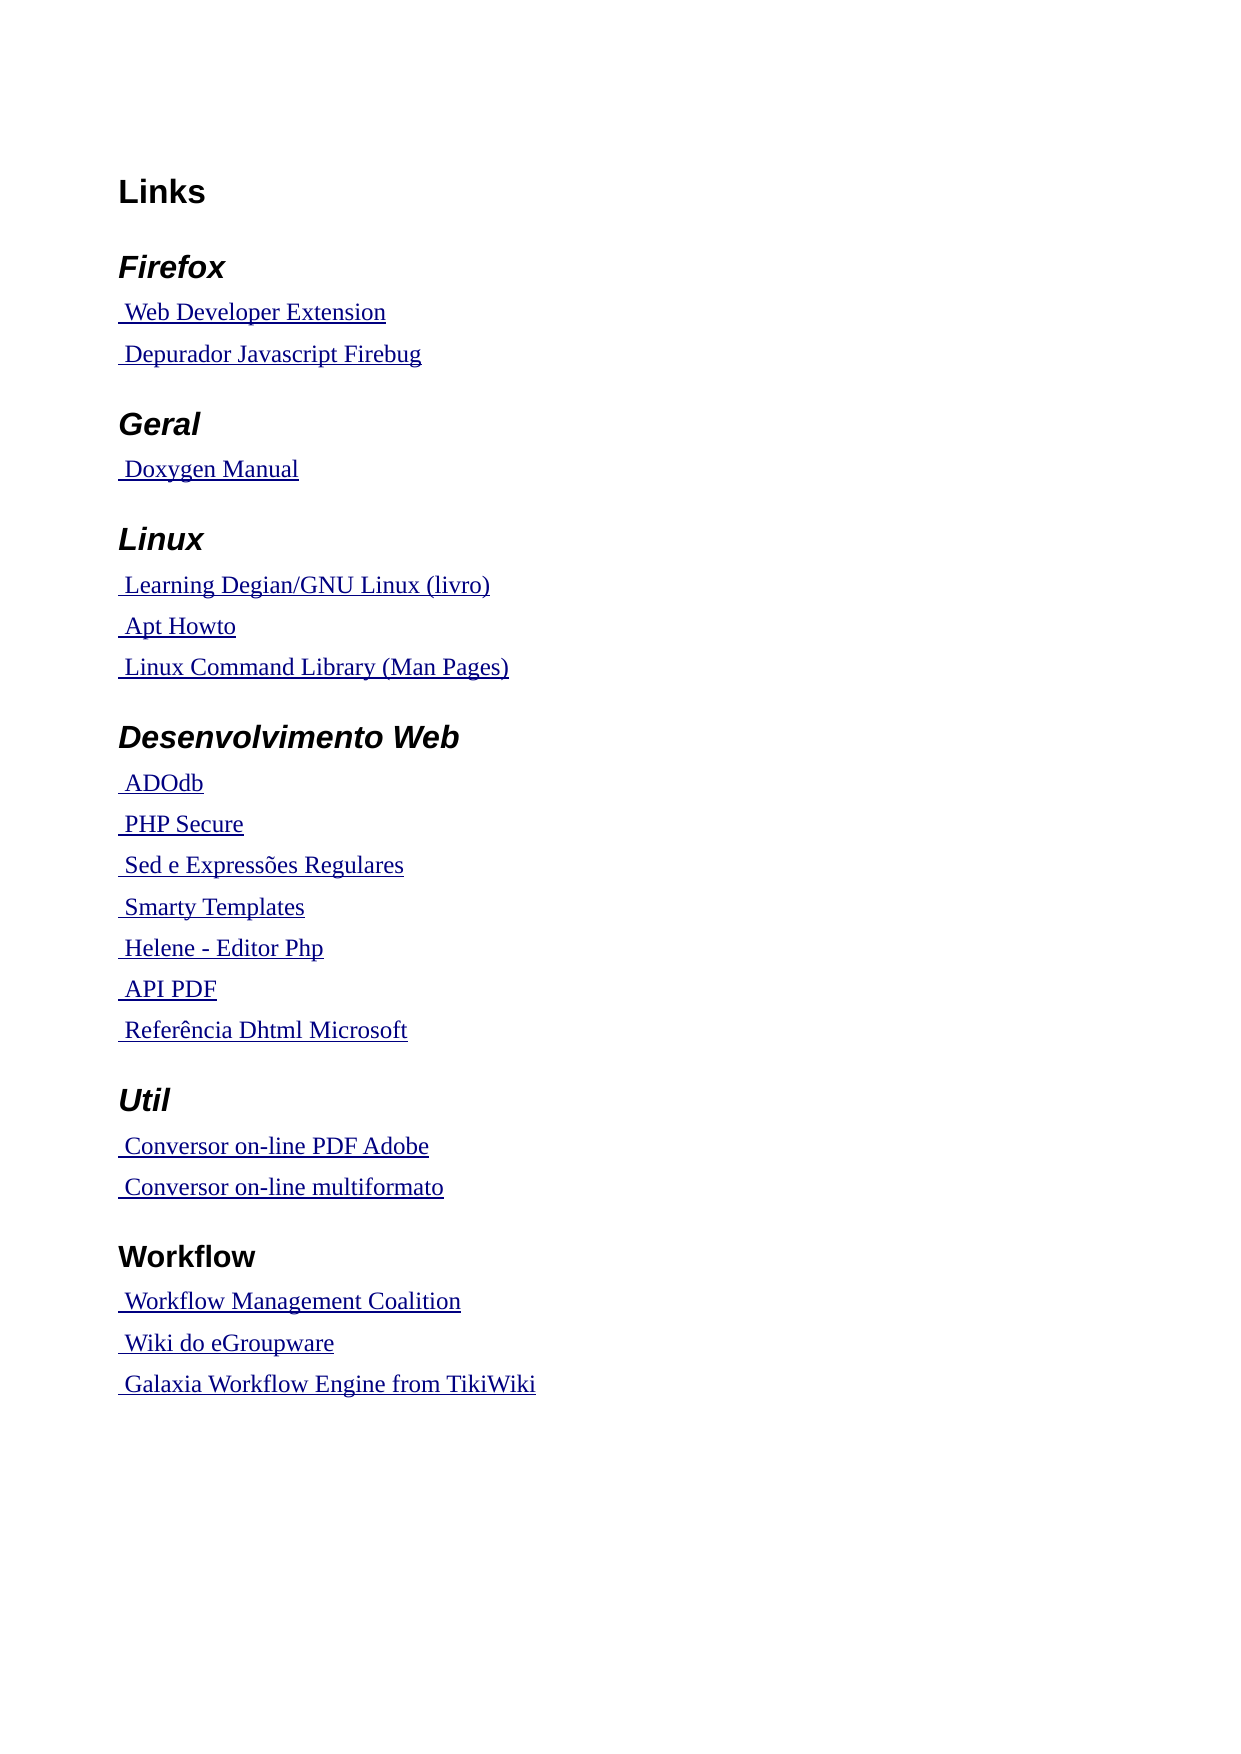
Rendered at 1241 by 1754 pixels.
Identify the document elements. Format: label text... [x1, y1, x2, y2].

text Sed e Expressões Regulares [118, 851, 1122, 879]
text Conversor on-line PDF Adobe [118, 1131, 1122, 1160]
text Referência Dhtml Microsoft [118, 1016, 1122, 1044]
text Helene - Editor Php [118, 933, 1122, 962]
text Linux Command Library (Man Pages) [118, 652, 1122, 681]
text API PDF [118, 974, 1122, 1003]
text Doxygen Manual [118, 454, 1122, 483]
text Galaxia Workflow Engine from TikiWiki [118, 1369, 1122, 1398]
subtitle Desenvolvimento Web [118, 719, 1122, 756]
text Learning Degian/GNU Linux (livro) [118, 570, 1122, 599]
text Apt Howto [118, 611, 1122, 640]
text Workflow Management Coalition [118, 1286, 1122, 1315]
text Depurador Javascript Firebug [118, 339, 1122, 367]
subtitle Workflow [118, 1239, 1122, 1274]
subtitle Geral [118, 405, 1122, 442]
subtitle Linux [118, 521, 1122, 557]
text PHP Secure [118, 809, 1122, 838]
subtitle Util [118, 1082, 1122, 1119]
text Conversor on-line multiformato [118, 1172, 1122, 1201]
text Smarty Templates [118, 892, 1122, 921]
text Web Developer Extension [118, 297, 1122, 326]
text Wiki do eGroupware [118, 1328, 1122, 1356]
text ADOdb [118, 768, 1122, 797]
subtitle Firefox [118, 248, 1122, 285]
subtitle Links [118, 172, 1122, 211]
